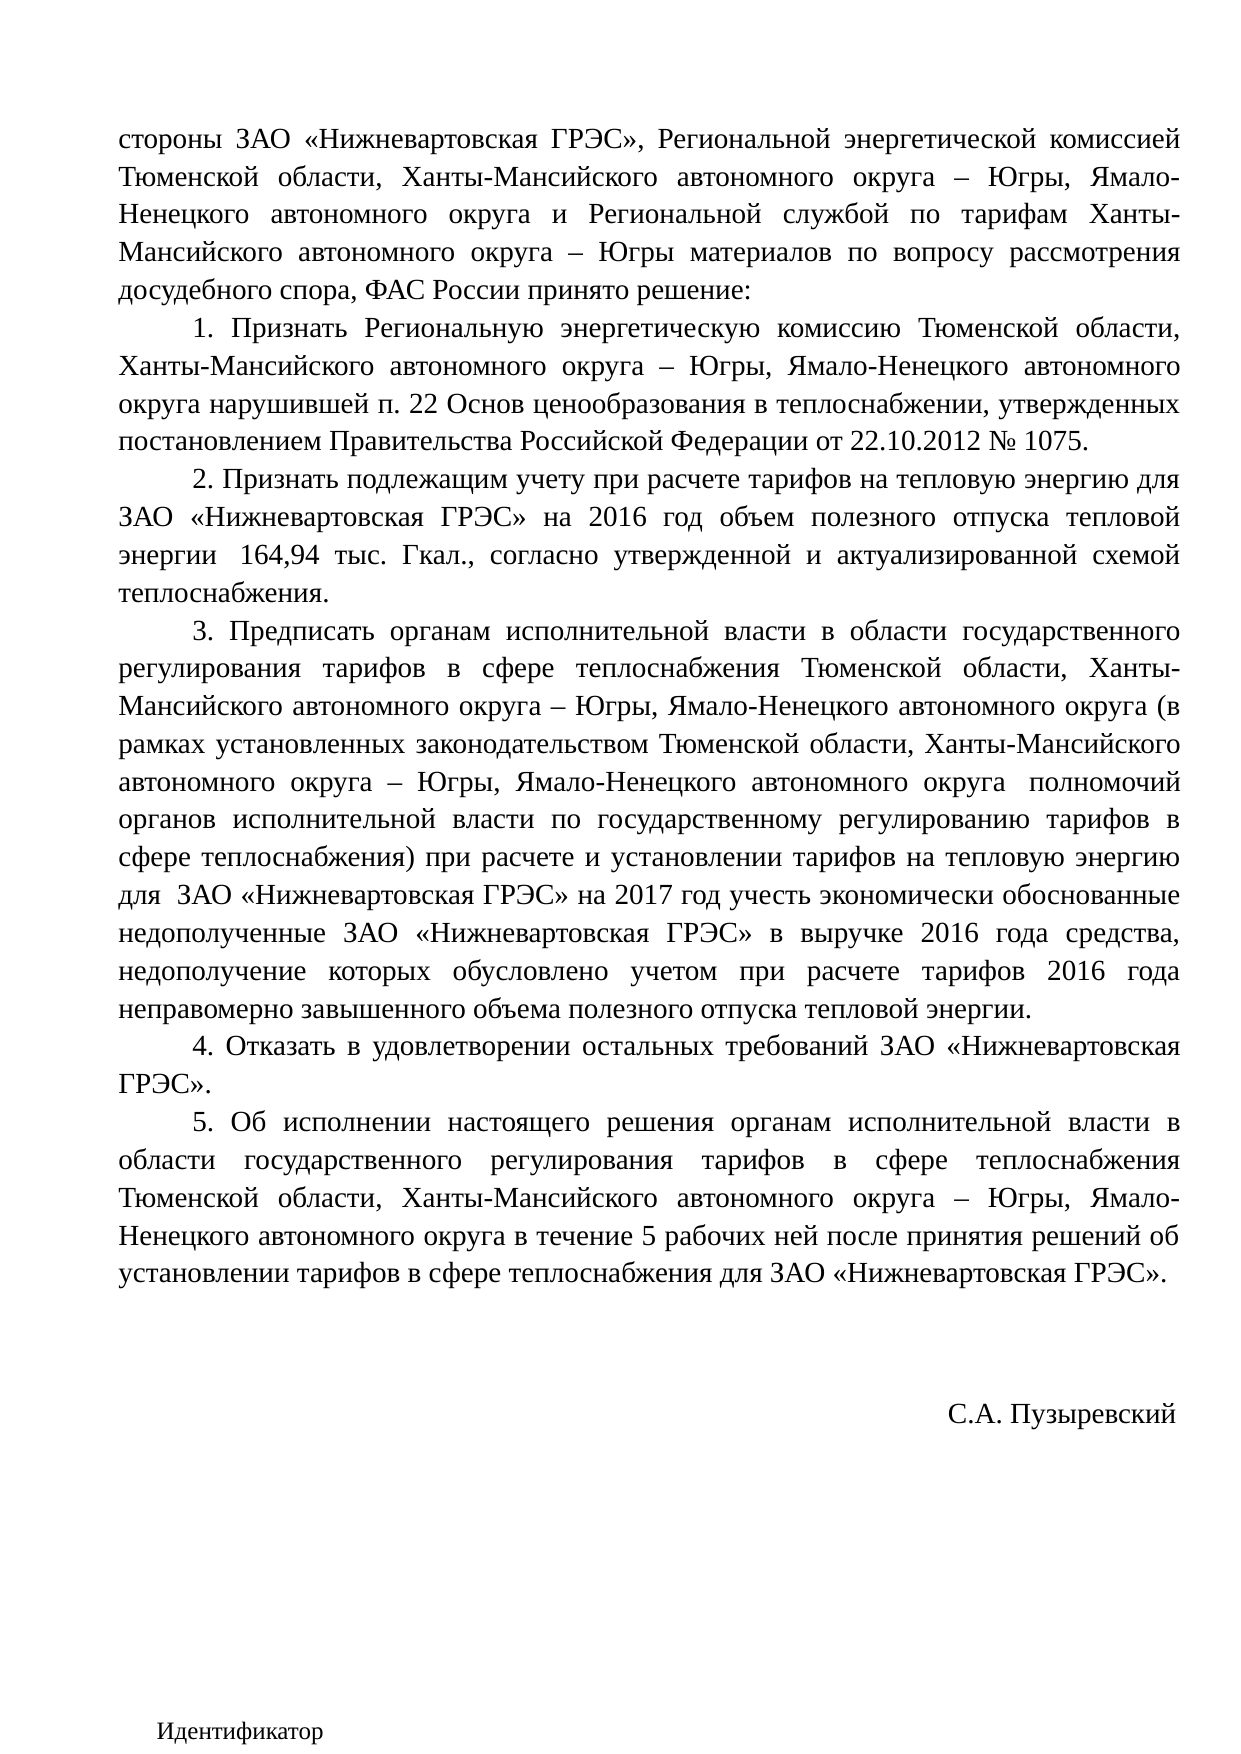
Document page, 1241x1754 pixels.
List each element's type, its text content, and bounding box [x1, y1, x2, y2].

table_header С.А. Пузыревский [832, 1324, 1182, 1503]
table_header [118, 1324, 352, 1503]
table_cell [353, 1503, 832, 1548]
text стороны ЗАО «Нижневартовская ГРЭС», Региональной энергетической комиссией Тюменской области, Ханты-Мансийского автономного округа – Югры, Ямало-Ненецкого автономного округа и Региональной службой по тарифам Ханты-Мансийского автономного округа – Югры материалов по вопросу рассмотрения досудебного спора, ФАС России принято решение: [118, 118, 1181, 307]
table_cell [832, 1503, 1182, 1548]
text 1. Признать Региональную энергетическую комиссию Тюменской области, Ханты-Мансийского автономного округа – Югры, Ямало-Ненецкого автономного округа нарушившей п. 22 Основ ценообразования в теплоснабжении, утвержденных постановлением Правительства Российской Федерации от 22.10.2012 № 1075. [118, 307, 1181, 458]
text 5. Об исполнении настоящего решения органам исполнительной власти в области государственного регулирования тарифов в сфере теплоснабжения Тюменской области, Ханты-Мансийского автономного округа – Югры, Ямало-Ненецкого автономного округа в течение 5 рабочих ней после принятия решений об установлении тарифов в сфере теплоснабжения для ЗАО «Нижневартовская ГРЭС». [118, 1101, 1181, 1290]
text 2. Признать подлежащим учету при расчете тарифов на тепловую энергию для ЗАО «Нижневартовская ГРЭС» на 2016 год объем полезного отпуска тепловой энергии 164,94 тыс. Гкал., согласно утвержденной и актуализированной схемой теплоснабжения. [118, 458, 1181, 610]
text 4. Отказать в удовлетворении остальных требований ЗАО «Нижневартовская ГРЭС». [118, 1026, 1181, 1101]
text 3. Предписать органам исполнительной власти в области государственного регулирования тарифов в сфере теплоснабжения Тюменской области, Ханты-Мансийского автономного округа – Югры, Ямало-Ненецкого автономного округа (в рамках установленных законодательством Тюменской области, Ханты-Мансийского автономного округа – Югры, Ямало-Ненецкого автономного округа полномочий органов исполнительной власти по государственному регулированию тарифов в сфере теплоснабжения) при расчете и установлении тарифов на тепловую энергию для ЗАО «Нижневартовская ГРЭС» на 2017 год учесть экономически обоснованные недополученные ЗАО «Нижневартовская ГРЭС» в выручке 2016 года средства, недополучение которых обусловлено учетом при расчете тарифов 2016 года неправомерно завышенного объема полезного отпуска тепловой энергии. [118, 610, 1181, 1026]
table_cell [118, 1503, 352, 1548]
table_header [353, 1324, 832, 1503]
